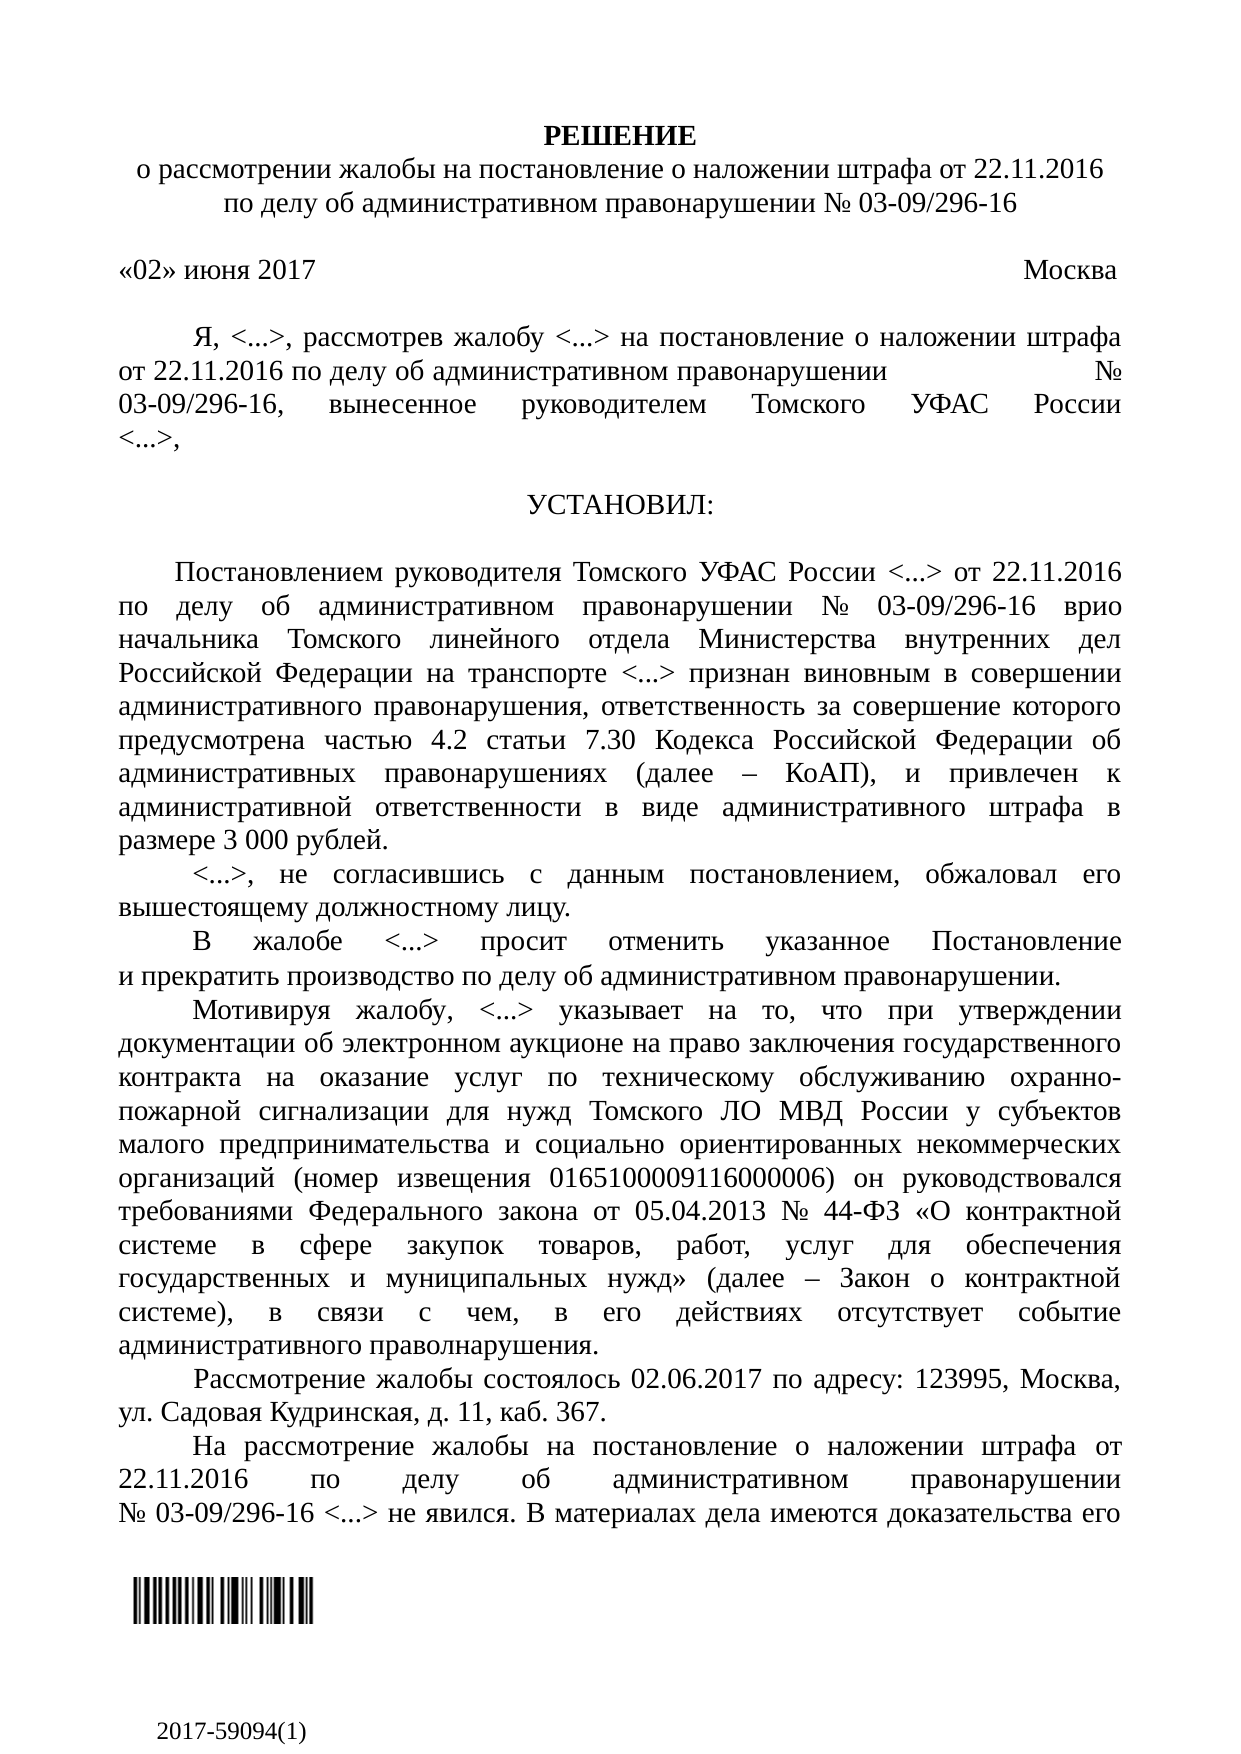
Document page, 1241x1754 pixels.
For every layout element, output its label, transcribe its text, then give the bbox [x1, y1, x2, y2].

subtitle РЕШЕНИЕ [118, 118, 1122, 152]
text Постановлением руководителя Томского УФАС России <...> от 22.11.2016 по делу об административном правонарушении № 03-09/296-16 врио начальника Томского линейного отдела Министерства внутренних дел Российской Федерации на транспорте <...> признан виновным в совершении административного правонарушения, ответственность за совершение которого предусмотрена частью 4.2 статьи 7.30 Кодекса Российской Федерации об административных правонарушениях (далее – КоАП), и привлечен к административной ответственности в виде административного штрафа в размере 3 000 рублей. [118, 554, 1122, 856]
text На рассмотрение жалобы на постановление о наложении штрафа от 22.11.2016 по делу об административном правонарушении № 03-09/296-16 <...> не явился. В материалах дела имеются доказательства его [118, 1428, 1122, 1529]
text <...>, не согласившись с данным постановлением, обжаловал его вышестоящему должностному лицу. [118, 856, 1122, 923]
text УСТАНОВИЛ: [118, 487, 1122, 521]
text «02» июня 2017 Москва [118, 252, 1122, 286]
picture [118, 1577, 331, 1624]
text Я, <...>, рассмотрев жалобу <...> на постановление о наложении штрафа от 22.11.2016 по делу об административном правонарушении № 03-09/296-16, вынесенное руководителем Томского УФАС России <...>, [118, 319, 1122, 453]
text Мотивируя жалобу, <...> указывает на то, что при утверждении документации об электронном аукционе на право заключения государственного контракта на оказание услуг по техническому обслуживанию охранно-пожарной сигнализации для нужд Томского ЛО МВД России у субъектов малого предпринимательства и социально ориентированных некоммерческих организаций (номер извещения 0165100009116000006) он руководствовался требованиями Федерального закона от 05.04.2013 № 44-ФЗ «О контрактной системе в сфере закупок товаров, работ, услуг для обеспечения государственных и муниципальных нужд» (далее – Закон о контрактной системе), в связи с чем, в его действиях отсутствует событие административного праволнарушения. [118, 992, 1122, 1361]
text В жалобе <...> просит отменить указанное Постановление и прекратить производство по делу об административном правонарушении. [118, 923, 1122, 991]
text Рассмотрение жалобы состоялось 02.06.2017 по адресу: 123995, Москва, ул. Садовая Кудринская, д. 11, каб. 367. [118, 1361, 1122, 1428]
subtitle о рассмотрении жалобы на постановление о наложении штрафа от 22.11.2016 по делу об административном правонарушении № 03-09/296-16 [118, 152, 1122, 219]
